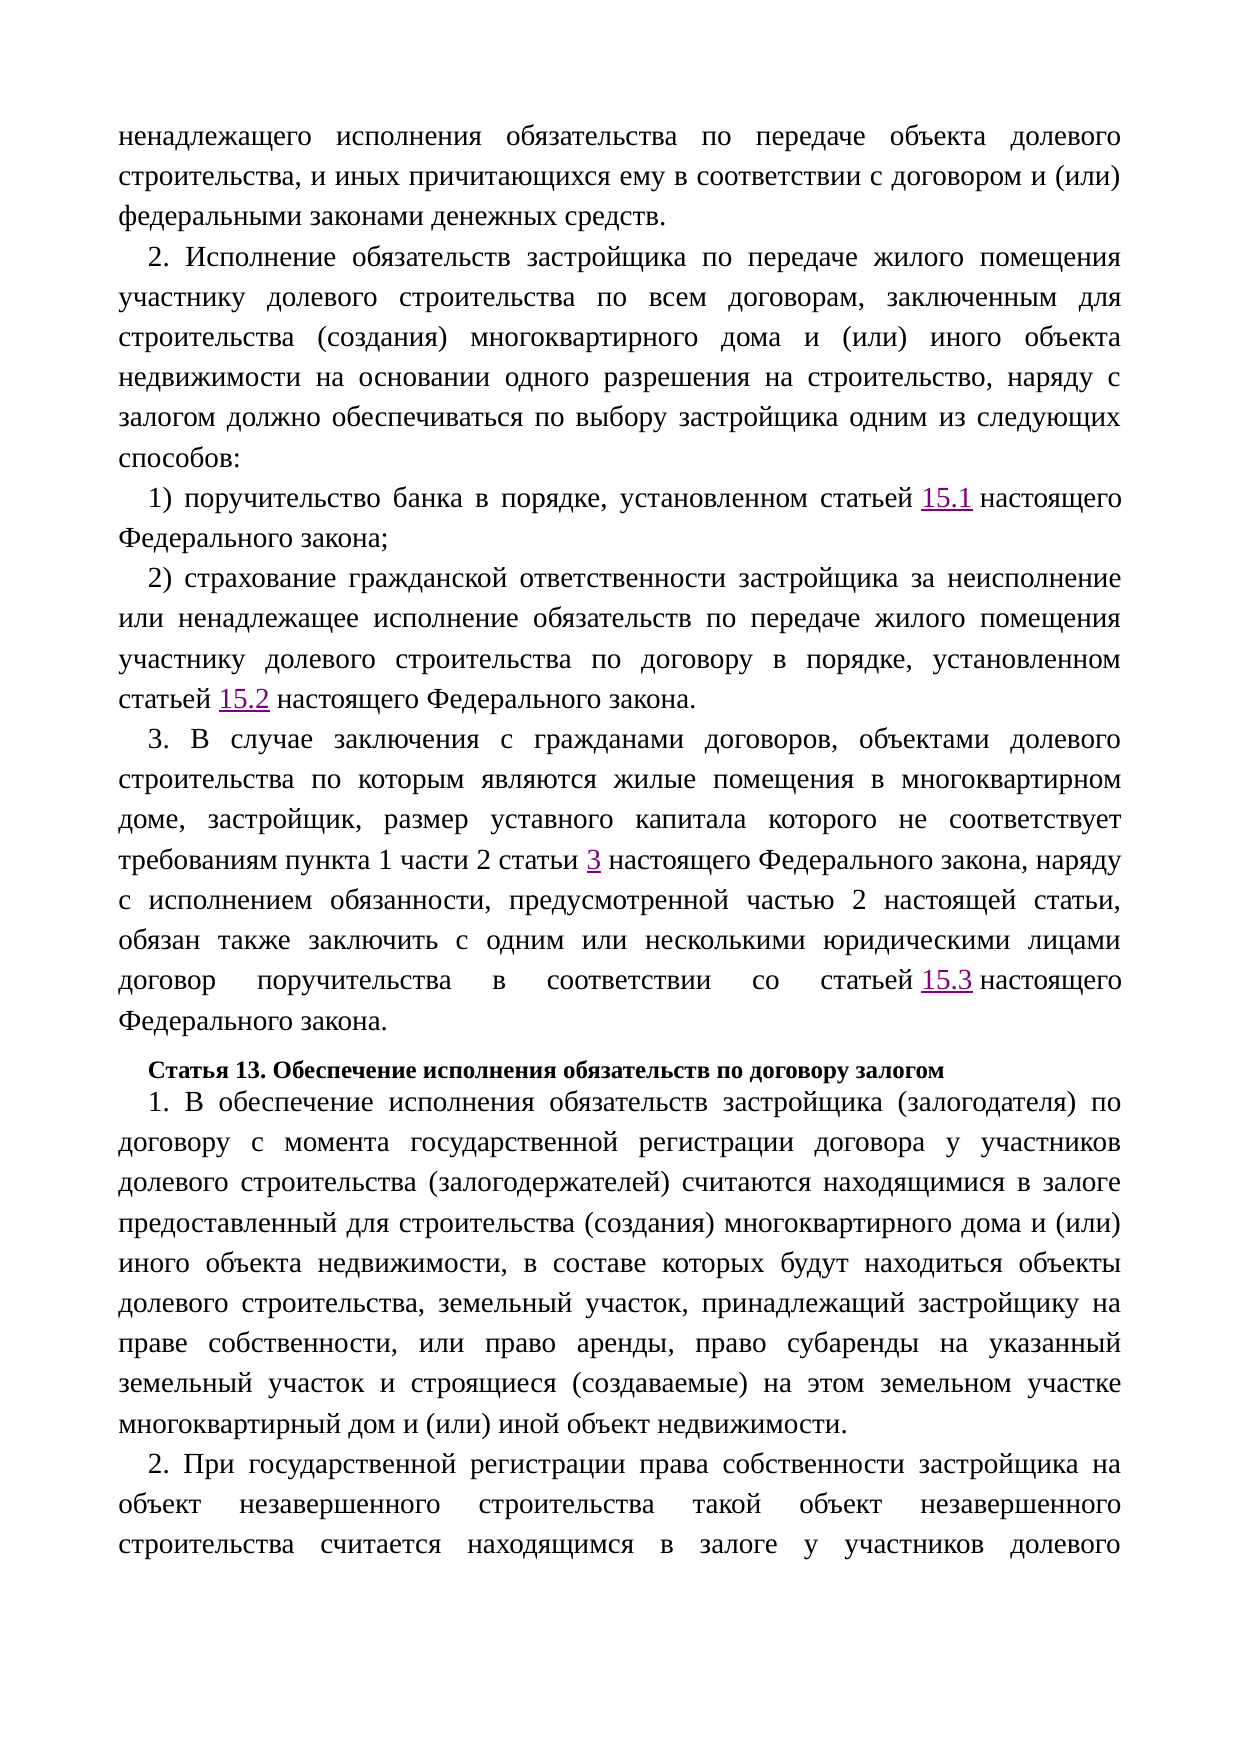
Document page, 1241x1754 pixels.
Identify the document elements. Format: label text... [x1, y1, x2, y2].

text 2. Исполнение обязательств застройщика по передаче жилого помещения участнику долевого строительства по всем договорам, заключенным для строительства (создания) многоквартирного дома и (или) иного объекта недвижимости на основании одного разрешения на строительство, наряду с залогом должно обеспечиваться по выбору застройщика одним из следующих способов: [118, 239, 1122, 473]
text ненадлежащего исполнения обязательства по передаче объекта долевого строительства, и иных причитающихся ему в соответствии с договором и (или) федеральными законами денежных средств. [118, 118, 1122, 232]
text 2) страхование гражданской ответственности застройщика за неисполнение или ненадлежащее исполнение обязательств по передаче жилого помещения участнику долевого строительства по договору в порядке, установленном статьей 15.2 настоящего Федерального закона. [118, 560, 1122, 714]
text 2. При государственной регистрации права собственности застройщика на объект незавершенного строительства такой объект незавершенного строительства считается находящимся в залоге у участников долевого [118, 1446, 1122, 1560]
subtitle Статья 13. Обеспечение исполнения обязательств по договору залогом [118, 1055, 1122, 1084]
text 3. В случае заключения с гражданами договоров, объектами долевого строительства по которым являются жилые помещения в многоквартирном доме, застройщик, размер уставного капитала которого не соответствует требованиям пункта 1 части 2 статьи 3 настоящего Федерального закона, наряду с исполнением обязанности, предусмотренной частью 2 настоящей статьи, обязан также заключить с одним или несколькими юридическими лицами договор поручительства в соответствии со статьей 15.3 настоящего Федерального закона. [118, 721, 1122, 1036]
text 1. В обеспечение исполнения обязательств застройщика (залогодателя) по договору с момента государственной регистрации договора у участников долевого строительства (залогодержателей) считаются находящимися в залоге предоставленный для строительства (создания) многоквартирного дома и (или) иного объекта недвижимости, в составе которых будут находиться объекты долевого строительства, земельный участок, принадлежащий застройщику на праве собственности, или право аренды, право субаренды на указанный земельный участок и строящиеся (создаваемые) на этом земельном участке многоквартирный дом и (или) иной объект недвижимости. [118, 1084, 1122, 1439]
text 1) поручительство банка в порядке, установленном статьей 15.1 настоящего Федерального закона; [118, 480, 1122, 554]
